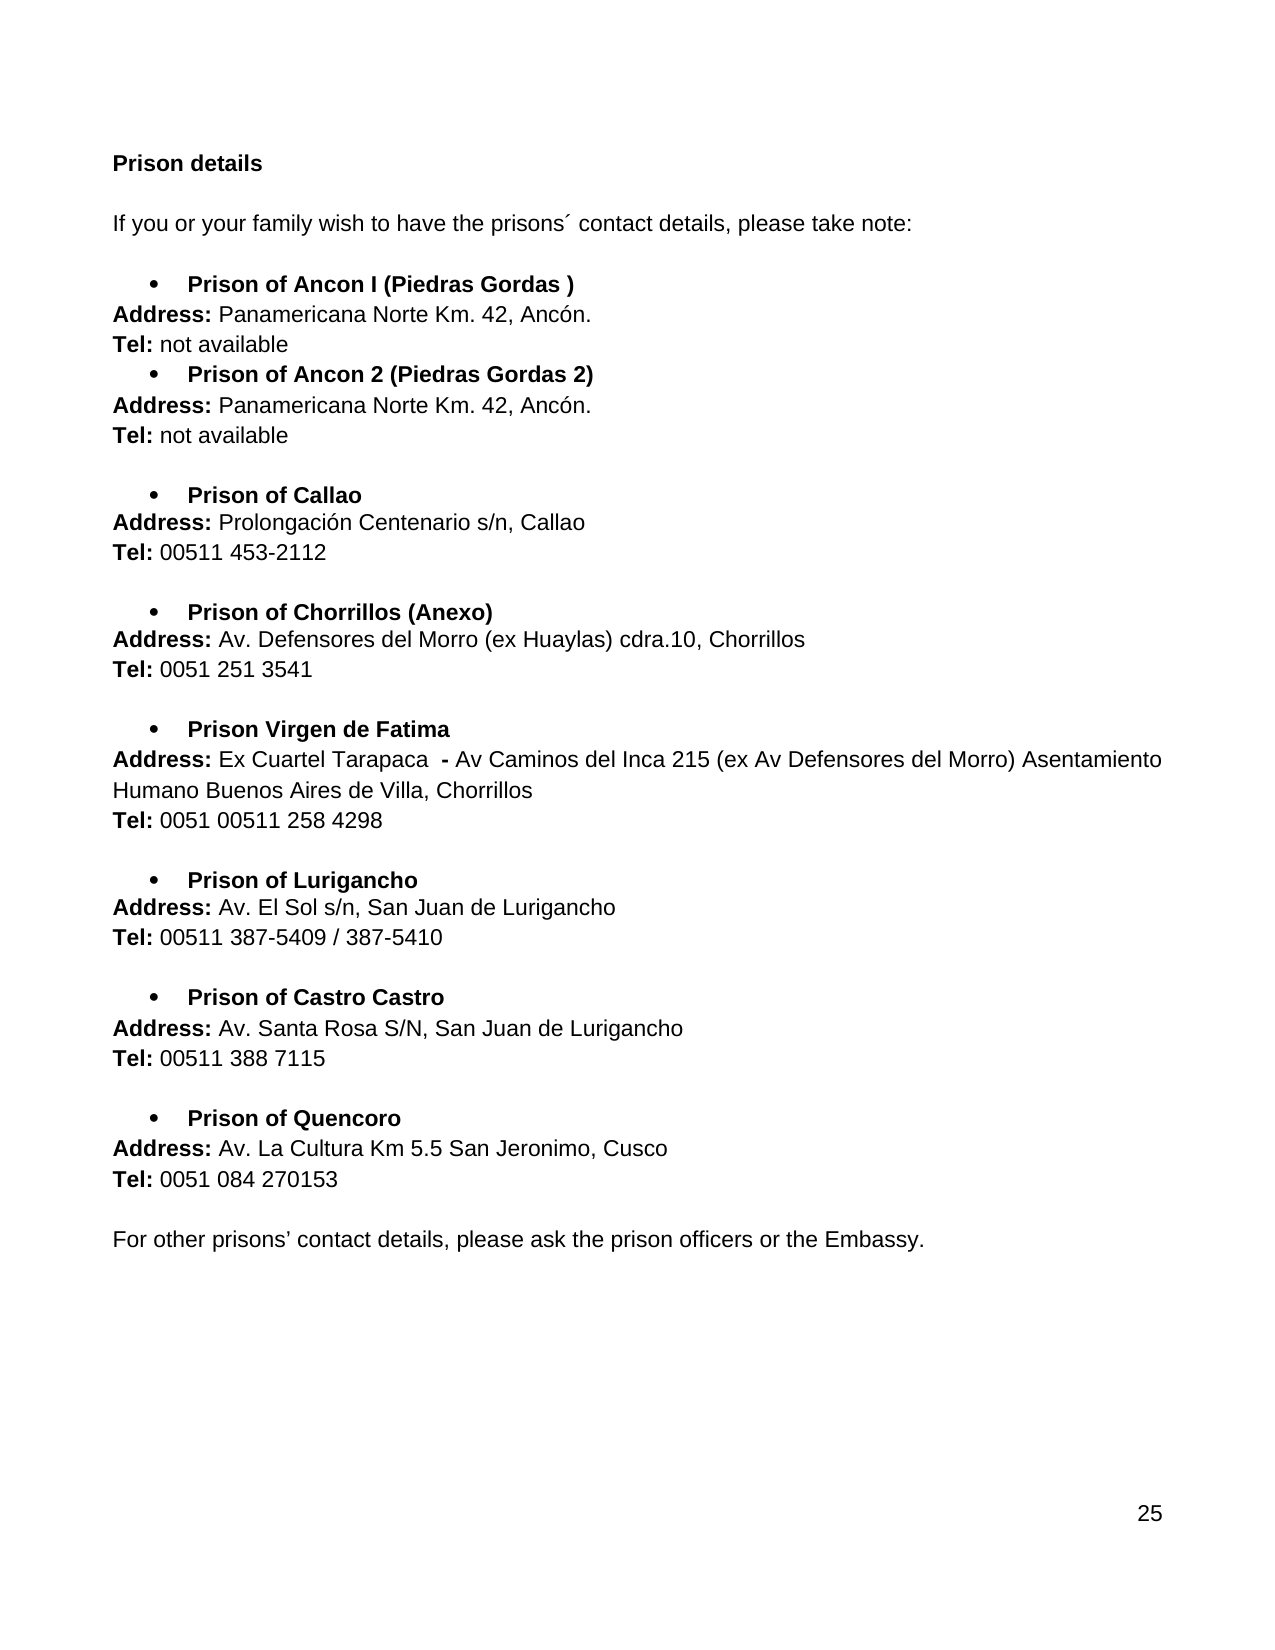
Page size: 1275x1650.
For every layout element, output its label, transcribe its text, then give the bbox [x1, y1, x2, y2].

text Tel: 0051 084 270153 [112, 1166, 1162, 1192]
text For other prisons’ contact details, please ask the prison officers or the Embassy. [112, 1226, 1162, 1252]
list Prison of Ancon I (Piedras Gordas ) [150, 271, 1162, 297]
text If you or your family wish to have the prisons´ contact details, please take note: [112, 210, 1162, 237]
text Tel: 00511 387-5409 / 387-5410 [112, 924, 1162, 950]
text Address: Panamericana Norte Km. 42, Ancón. [112, 301, 1162, 327]
text Tel: 0051 00511 258 4298 [112, 807, 1162, 833]
list Prison Virgen de Fatima [150, 716, 1162, 743]
list Prison of Lurigancho [150, 867, 1162, 894]
list Prison of Callao [150, 482, 1162, 509]
text Address: Prolongación Centenario s/n, Callao [112, 509, 1162, 535]
text Address: Av. El Sol s/n, San Juan de Lurigancho [112, 894, 1162, 920]
text Address: Av. La Cultura Km 5.5 San Jeronimo, Cusco [112, 1135, 1162, 1162]
text Tel: not available [112, 422, 1162, 448]
subtitle Prison details [112, 150, 1162, 176]
text Address: Av. Santa Rosa S/N, San Juan de Lurigancho [112, 1014, 1162, 1041]
list Prison of Castro Castro [150, 984, 1162, 1011]
text Tel: 00511 388 7115 [112, 1045, 1162, 1071]
text Tel: 0051 251 3541 [112, 656, 1162, 682]
text Address: Av. Defensores del Morro (ex Huaylas) cdra.10, Chorrillos [112, 626, 1162, 652]
list Prison of Chorrillos (Anexo) [150, 599, 1162, 626]
text Address: Ex Cuartel Tarapaca - Av Caminos del Inca 215 (ex Av Defensores del Morro) Asentamiento Humano Buenos Aires de Villa, Chorrillos [112, 746, 1162, 803]
text Tel: not available [112, 331, 1162, 358]
list Prison of Quencoro [150, 1105, 1162, 1131]
list Prison of Ancon 2 (Piedras Gordas 2) [150, 361, 1162, 388]
text Tel: 00511 453-2112 [112, 539, 1162, 565]
text Address: Panamericana Norte Km. 42, Ancón. [112, 392, 1162, 418]
